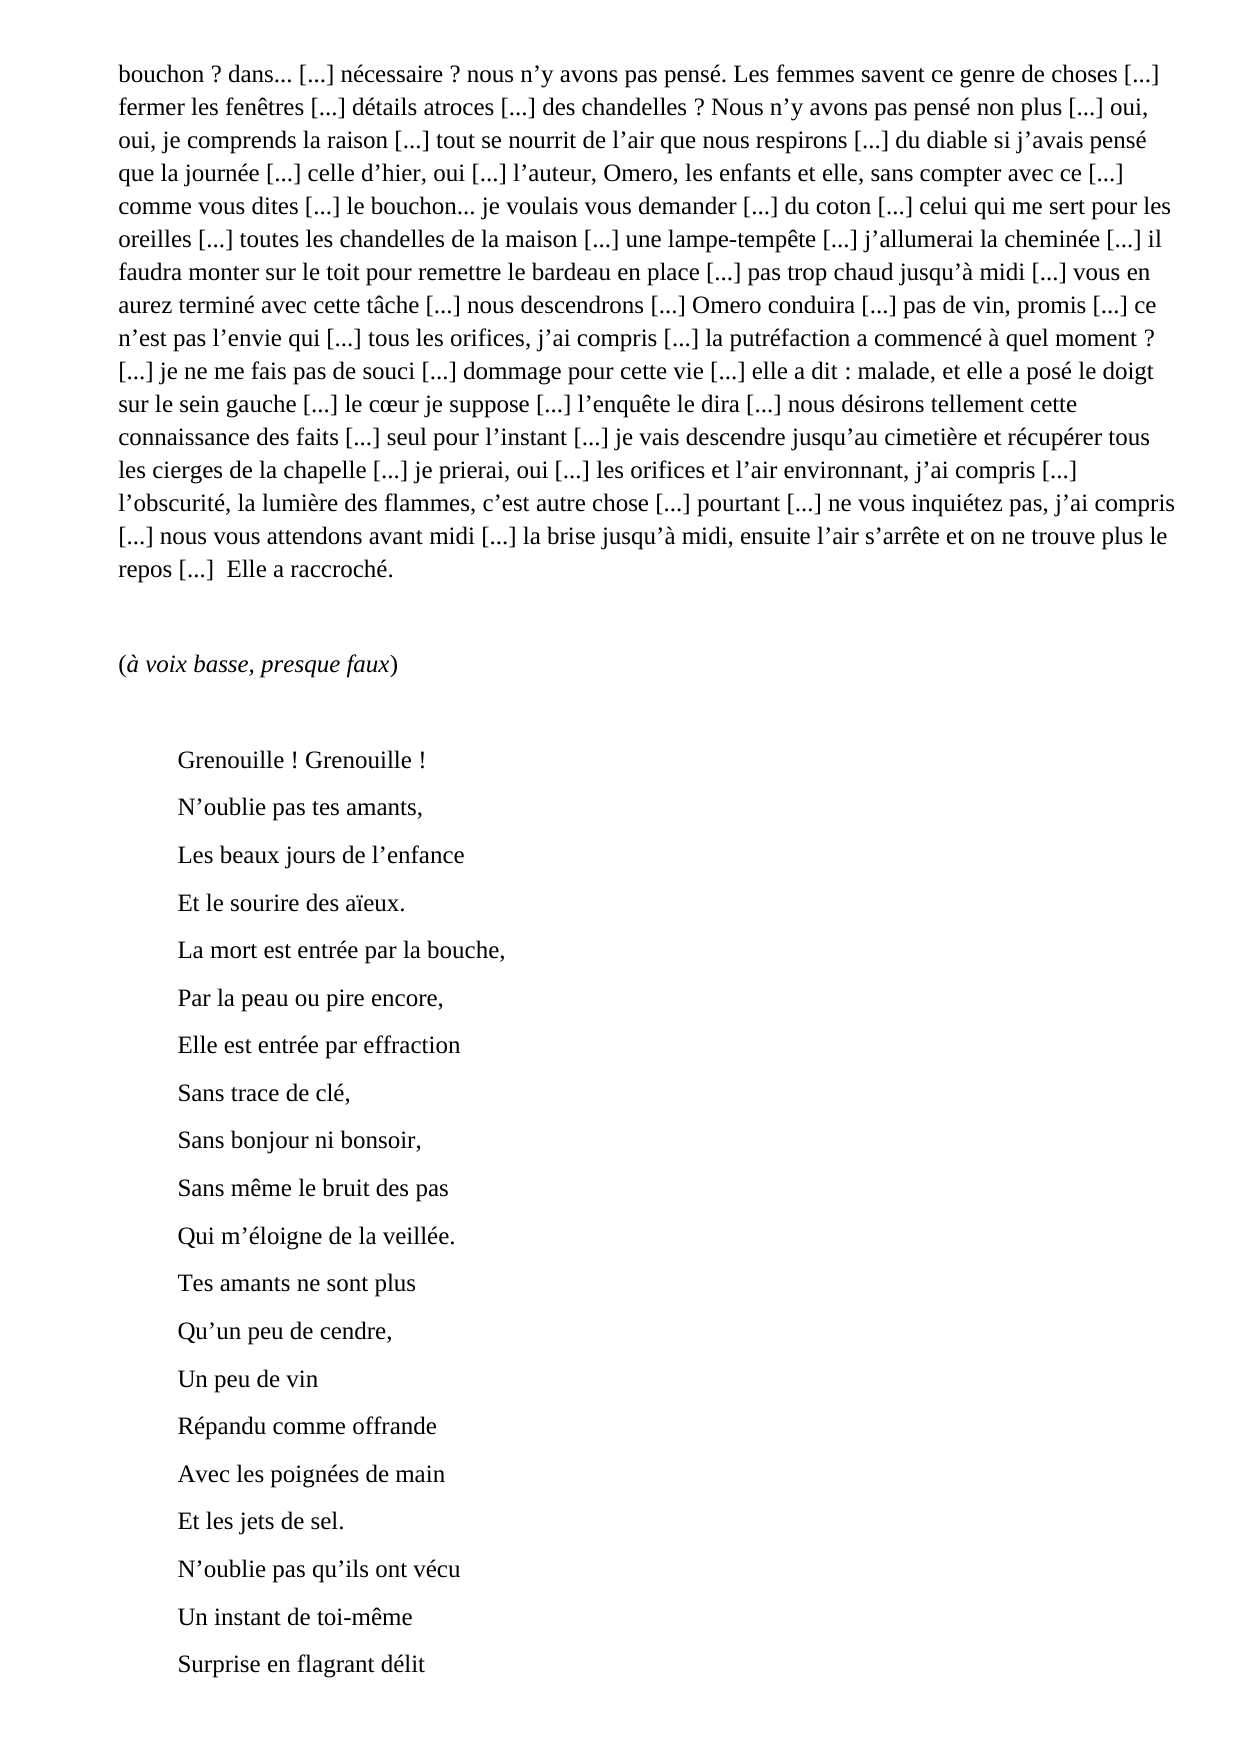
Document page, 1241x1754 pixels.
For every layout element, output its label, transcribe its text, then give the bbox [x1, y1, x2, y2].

text Qu’un peu de cendre, [177, 1316, 1122, 1345]
text Et le sourire des aïeux. [177, 888, 1122, 916]
text Tes amants ne sont plus [177, 1268, 1122, 1297]
text Sans même le bruit des pas [177, 1173, 1122, 1202]
text La mort est entrée par la bouche, [177, 935, 1122, 964]
text Les beaux jours de l’enfance [177, 840, 1122, 869]
text Grenouille ! Grenouille ! [177, 745, 1122, 773]
text Qui m’éloigne de la veillée. [177, 1221, 1122, 1249]
text bouchon ? dans... [...] nécessaire ? nous n’y avons pas pensé. Les femmes savent ce genre de choses [...] fermer les fenêtres [...] détails atroces [...] des chandelles ? Nous n’y avons pas pensé non plus [...] oui, oui, je comprends la raison [...] tout se nourrit de l’air que nous respirons [...] du diable si j’avais pensé que la journée [...] celle d’hier, oui [...] l’auteur, Omero, les enfants et elle, sans compter avec ce [...] comme vous dites [...] le bouchon... je voulais vous demander [...] du coton [...] celui qui me sert pour les oreilles [...] toutes les chandelles de la maison [...] une lampe-tempête [...] j’allumerai la cheminée [...] il faudra monter sur le toit pour remettre le bardeau en place [...] pas trop chaud jusqu’à midi [...] vous en aurez terminé avec cette tâche [...] nous descendrons [...] Omero conduira [...] pas de vin, promis [...] ce n’est pas l’envie qui [...] tous les orifices, j’ai compris [...] la putréfaction a commencé à quel moment ? [...] je ne me fais pas de souci [...] dommage pour cette vie [...] elle a dit : malade, et elle a posé le doigt sur le sein gauche [...] le cœur je suppose [...] l’enquête le dira [...] nous désirons tellement cette connaissance des faits [...] seul pour l’instant [...] je vais descendre jusqu’au cimetière et récupérer tous les cierges de la chapelle [...] je prierai, oui [...] les orifices et l’air environnant, j’ai compris [...] l’obscurité, la lumière des flammes, c’est autre chose [...] pourtant [...] ne vous inquiétez pas, j’ai compris [...] nous vous attendons avant midi [...] la brise jusqu’à midi, ensuite l’air s’arrête et on ne trouve plus le repos [...] Elle a raccroché. [118, 59, 1181, 583]
text Sans bonjour ni bonsoir, [177, 1126, 1122, 1154]
text N’oublie pas qu’ils ont vécu [177, 1554, 1122, 1583]
text Répandu comme offrande [177, 1411, 1122, 1440]
text Elle est entrée par effraction [177, 1030, 1122, 1059]
text Surprise en flagrant délit [177, 1649, 1122, 1678]
text N’oublie pas tes amants, [177, 792, 1122, 821]
text Un peu de vin [177, 1364, 1122, 1392]
text Par la peau ou pire encore, [177, 983, 1122, 1012]
text Avec les poignées de main [177, 1459, 1122, 1488]
text (à voix basse, presque faux) [118, 649, 1181, 678]
text Un instant de toi-même [177, 1602, 1122, 1630]
text Sans trace de clé, [177, 1078, 1122, 1107]
text Et les jets de sel. [177, 1506, 1122, 1535]
